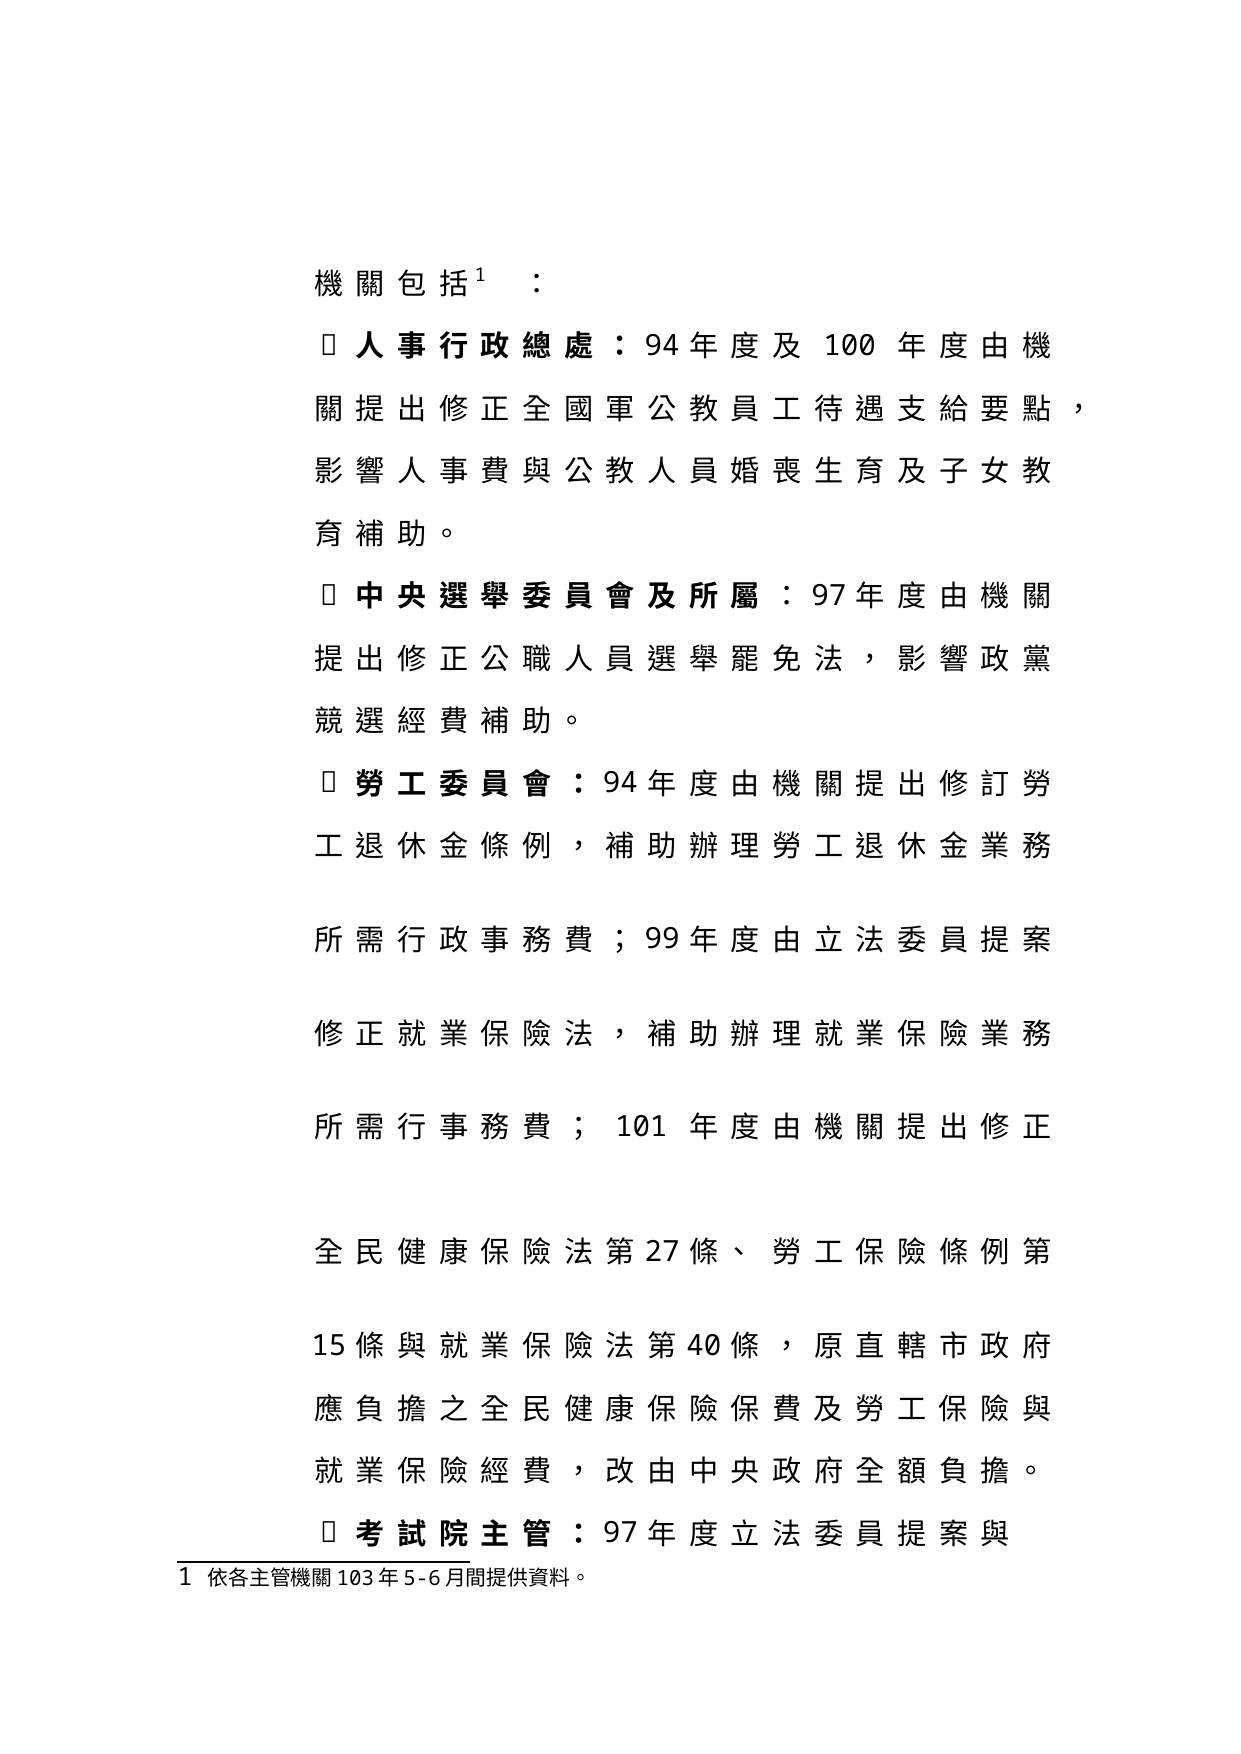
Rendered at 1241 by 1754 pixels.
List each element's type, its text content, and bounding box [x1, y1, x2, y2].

text 依各主管機關103年5-6月間提供資料。 [177, 1562, 1063, 1592]
text 考試院主管：97年度立法委員提案與 [271, 1490, 1058, 1552]
text 最近10年度因法令制（增）定或修正，致增加依法律義務支出之負擔，主要主管機關包括： [271, 177, 1058, 302]
text 勞工委員會：94年度由機關提出修訂勞工退休金條例，補助辦理勞工退休金業務所需行政事務費；99年度由立法委員提案修正就業保險法，補助辦理就業保險業務所需行事務費；101年度由機關提出修正全民健康保險法第27條、勞工保險條例第15條與就業保險法第40條，原直轄市政府應負擔之全民健康保險保費及勞工保險與就業保險經費，改由中央政府全額負擔。 [271, 740, 1058, 1490]
text 中央選舉委員會及所屬：97年度由機關提出修正公職人員選舉罷免法，影響政黨競選經費補助。 [271, 552, 1058, 740]
text 人事行政總處：94年度及100年度由機關提出修正全國軍公教員工待遇支給要點，影響人事費與公教人員婚喪生育及子女教育補助。 [271, 302, 1058, 552]
